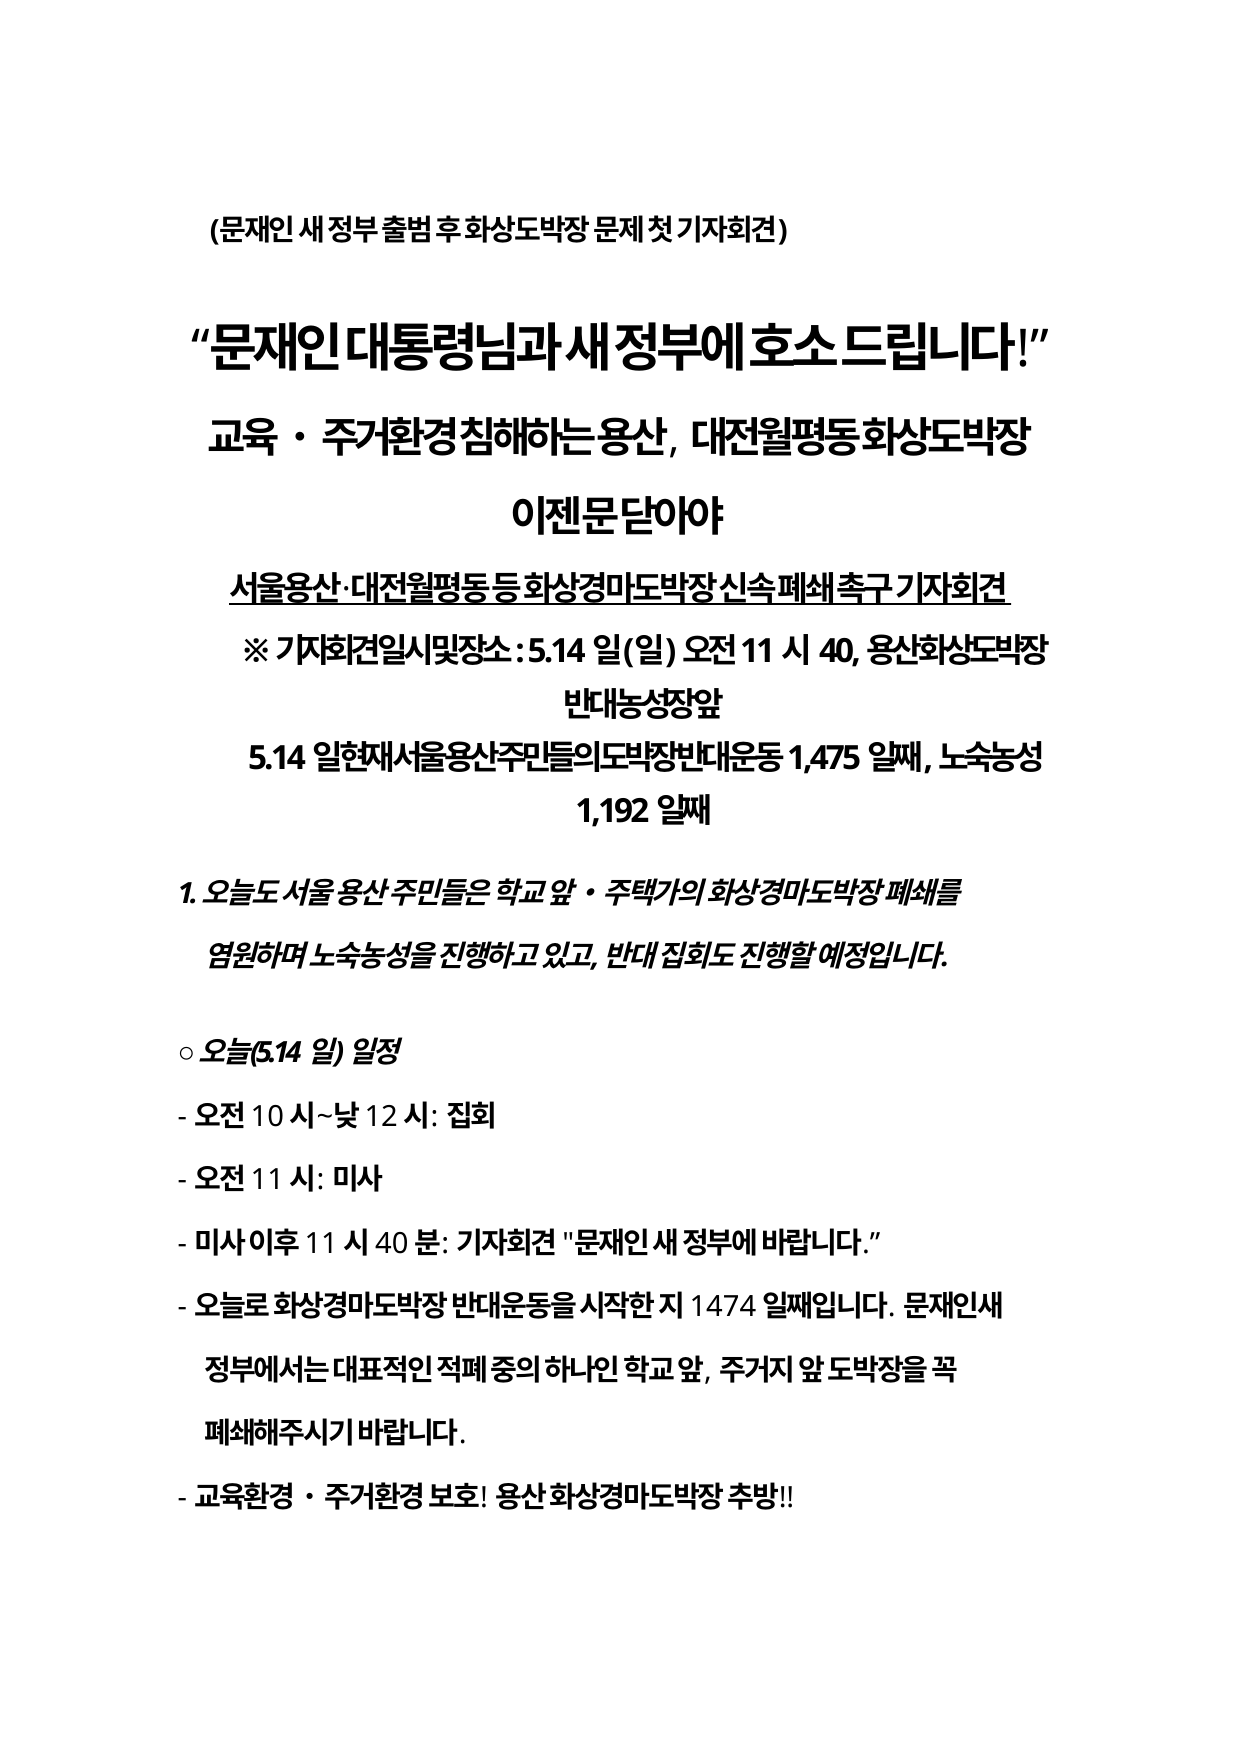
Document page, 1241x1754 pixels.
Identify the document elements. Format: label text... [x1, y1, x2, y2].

text (문재인 새 정부 출범 후 화상도박장 문제 첫 기자회견) [209, 207, 1063, 249]
text “문재인 대통령님과 새 정부에 호소 드립니다!” [177, 306, 1063, 382]
text 교육‧주거환경 침해하는 용산, 대전월평동 화상도박장 이젠 문 닫아야 [177, 404, 1063, 543]
text - 오전 11시: 미사 [177, 1156, 1063, 1198]
text - 교육환경‧주거환경 보호! 용산 화상경마도박장 추방!! [177, 1473, 1063, 1516]
text 5.14일 현재 서울 용산 주민들의 도박장 반대 운동 1,475일째, 노숙농성 1,192일째 [229, 731, 1063, 832]
text - 오늘로 화상경마도박장 반대운동을 시작한 지 1474일째입니다. 문재인새 정부에서는 대표적인 적폐 중의 하나인 학교 앞, 주거지 앞 도박장을 꼭 폐쇄해주시기 바랍니다. [177, 1283, 1063, 1452]
text 서울용산·대전월평동 등 화상경마도박장 신속 폐쇄 촉구 기자회견 [177, 561, 1063, 610]
text ※ 기자회견 일시 및 장소 : 5.14일(일) 오전 11시40, 용산 화상도박장 반대 농성장 앞 [229, 624, 1063, 726]
text ○ 오늘(5.14일) 일정 [177, 1029, 1063, 1071]
text - 오전 10시~낮 12시: 집회 [177, 1092, 1063, 1134]
text 1. 오늘도 서울 용산 주민들은 학교 앞‧주택가의 화상경마도박장 폐쇄를 염원하며 노숙농성을 진행하고 있고, 반대 집회도 진행할 예정입니다. [177, 869, 1063, 975]
text - 미사 이후 11시 40분: 기자회견 "문재인 새 정부에 바랍니다.” [177, 1219, 1063, 1262]
